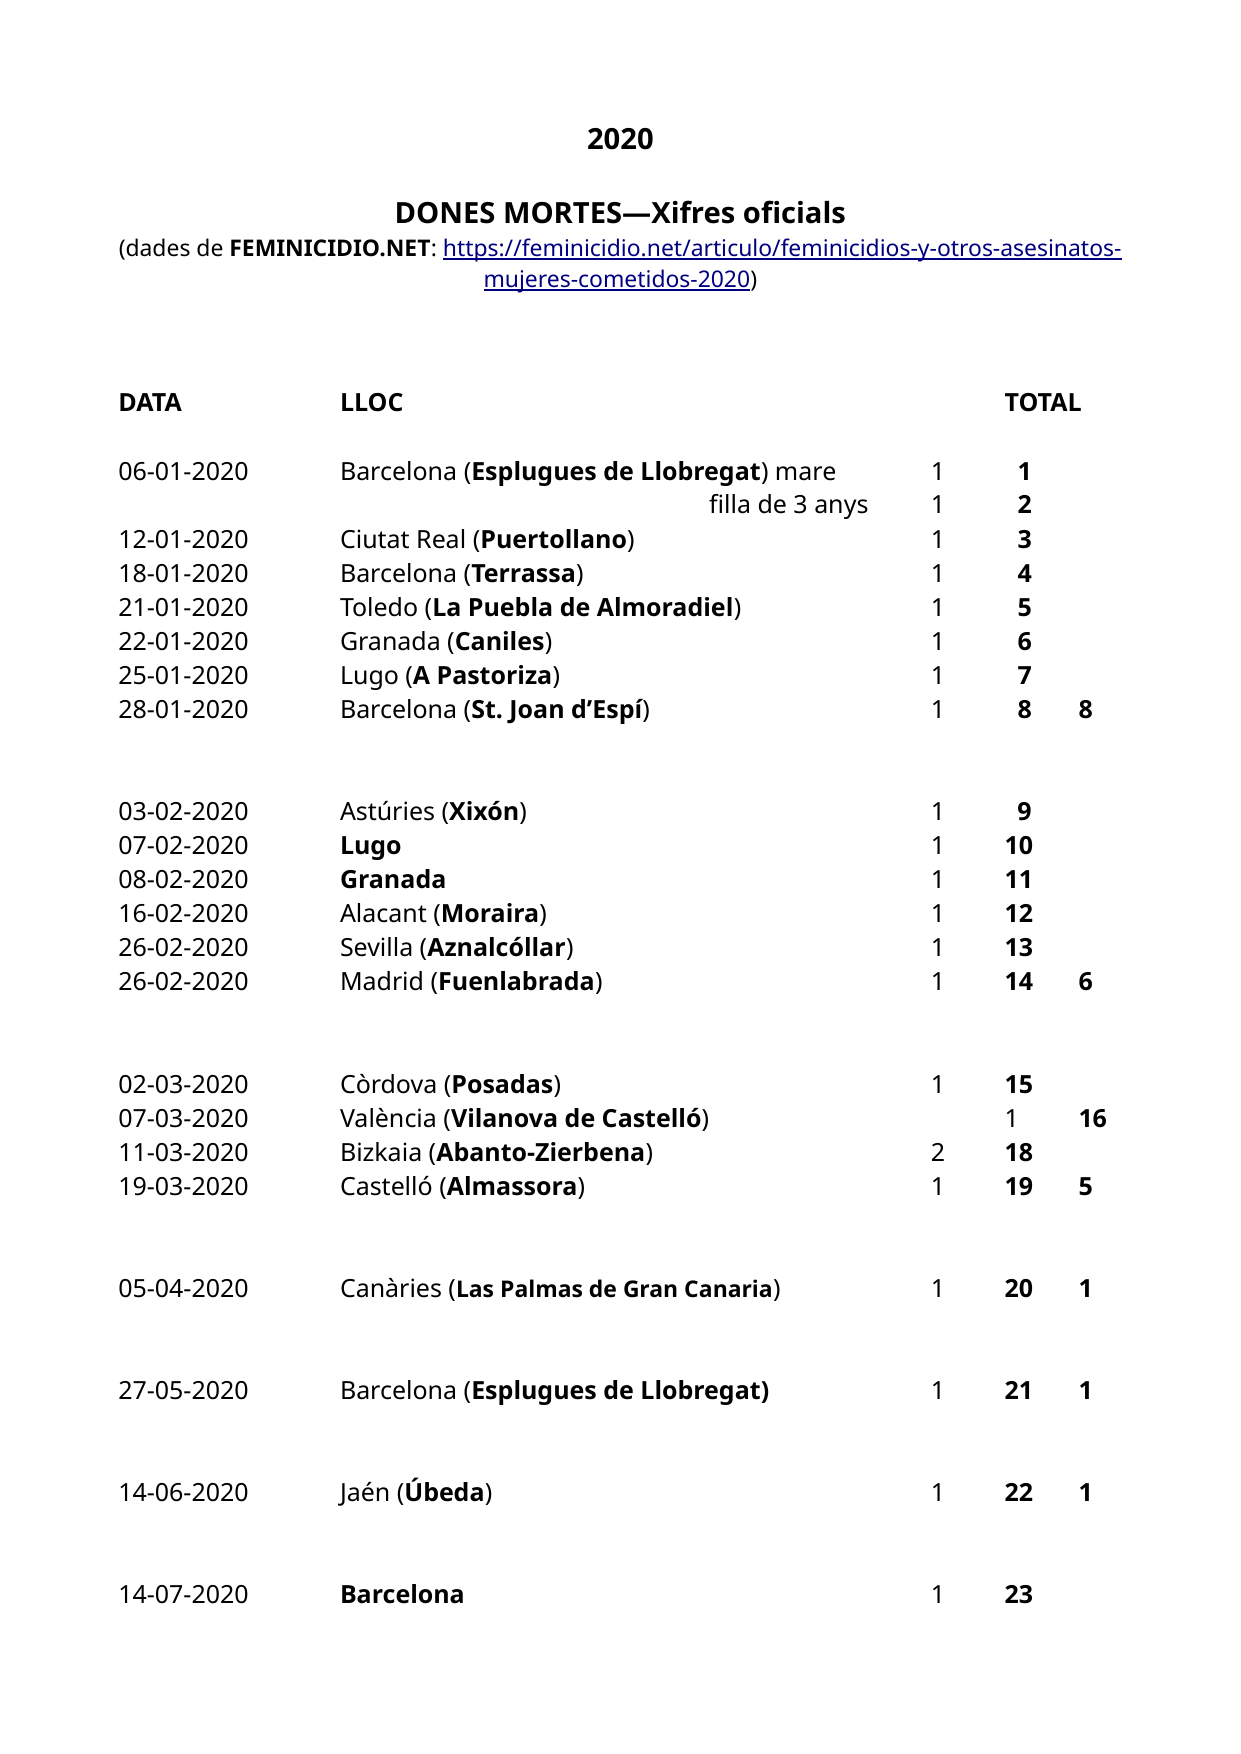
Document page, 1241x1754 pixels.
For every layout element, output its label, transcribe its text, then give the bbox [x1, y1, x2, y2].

text 07-03-2020 València (Vilanova de Castelló) 1 16 [118, 1100, 1122, 1134]
text 21-01-2020 Toledo (La Puebla de Almoradiel) 1 5 [118, 589, 1122, 623]
text 16-02-2020 Alacant (Moraira) 1 12 [118, 896, 1122, 930]
text 19-03-2020 Castelló (Almassora) 1 19 5 [118, 1168, 1122, 1202]
text 27-05-2020 Barcelona (Esplugues de Llobregat) 1 21 1 [118, 1373, 1122, 1407]
text 25-01-2020 Lugo (A Pastoriza) 1 7 [118, 657, 1122, 692]
text 14-07-2020 Barcelona 1 23 [118, 1577, 1122, 1611]
text 11-03-2020 Bizkaia (Abanto-Zierbena) 2 18 [118, 1134, 1122, 1168]
text 28-01-2020 Barcelona (St. Joan d’Espí) 1 8 8 [118, 692, 1122, 726]
text 26-02-2020 Sevilla (Aznalcóllar) 1 13 [118, 930, 1122, 964]
text 02-03-2020 Còrdova (Posadas) 1 15 [118, 1066, 1122, 1100]
text 14-06-2020 Jaén (Úbeda) 1 22 1 [118, 1475, 1122, 1509]
text 22-01-2020 Granada (Caniles) 1 6 [118, 623, 1122, 657]
text 07-02-2020 Lugo 1 10 [118, 828, 1122, 862]
text 2020 [118, 118, 1122, 158]
text 18-01-2020 Barcelona (Terrassa) 1 4 [118, 555, 1122, 589]
text 12-01-2020 Ciutat Real (Puertollano) 1 3 [118, 521, 1122, 555]
text (dades de FEMINICIDIO.NET: https://feminicidio.net/articulo/feminicidios-y-otros-asesinatos-mujeres-cometidos-2020) [118, 232, 1122, 294]
text DATA LLOC TOTAL [118, 385, 1122, 419]
text 03-02-2020 Astúries (Xixón) 1 9 [118, 794, 1122, 828]
text 05-04-2020 Canàries (Las Palmas de Gran Canaria) 1 20 1 [118, 1271, 1122, 1305]
text 06-01-2020 Barcelona (Esplugues de Llobregat) mare 1 1 [118, 453, 1122, 487]
text filla de 3 anys 1 2 [118, 487, 1122, 521]
text 26-02-2020 Madrid (Fuenlabrada) 1 14 6 [118, 964, 1122, 998]
text 08-02-2020 Granada 1 11 [118, 862, 1122, 896]
text DONES MORTES—Xifres oficials [118, 192, 1122, 232]
